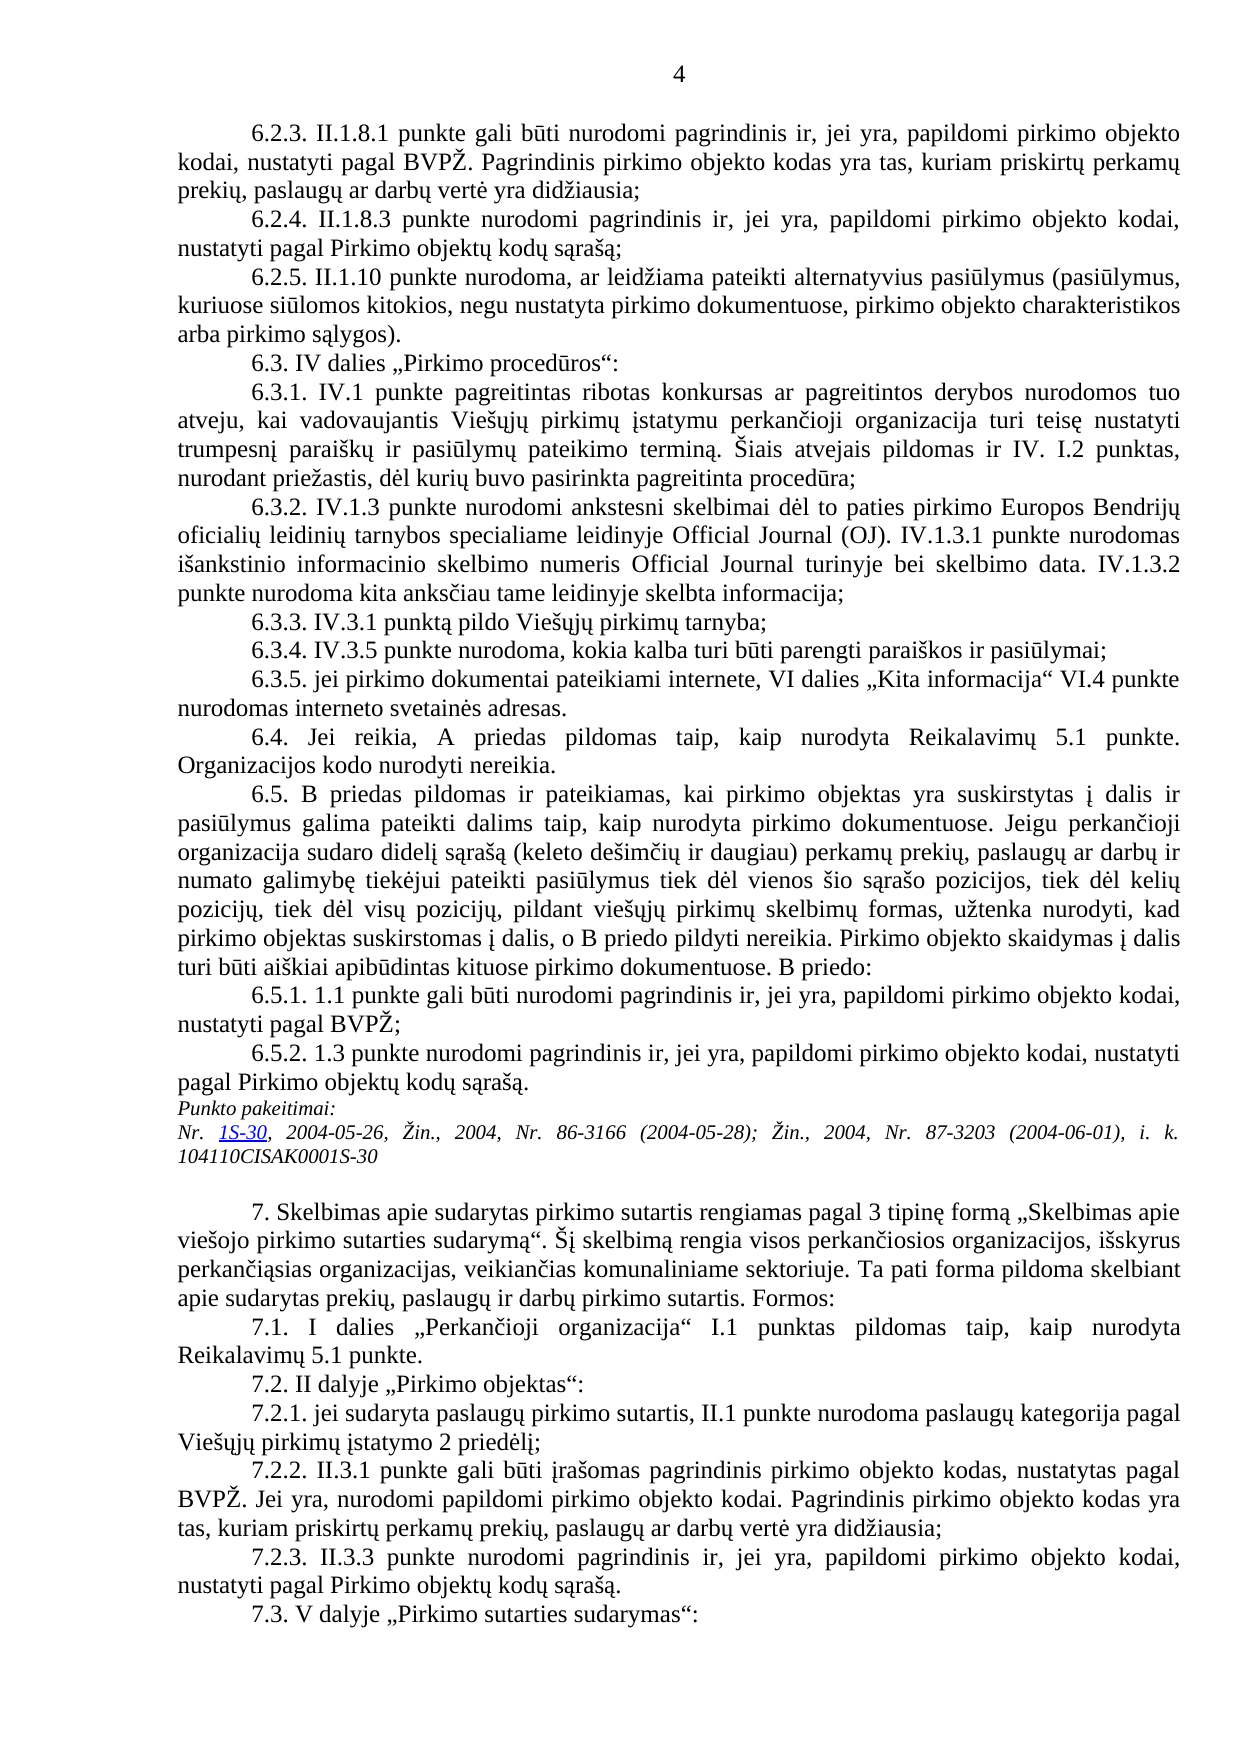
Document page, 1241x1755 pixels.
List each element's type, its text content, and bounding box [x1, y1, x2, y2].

text 6.3. IV dalies „Pirkimo procedūros“: [177, 348, 1181, 377]
text Nr. 1S-30, 2004-05-26, Žin., 2004, Nr. 86-3166 (2004-05-28); Žin., 2004, Nr. 87-3203 (2004-06-01), i. k. 104110CISAK0001S-30 [177, 1120, 1181, 1168]
text 6.2.3. II.1.8.1 punkte gali būti nurodomi pagrindinis ir, jei yra, papildomi pirkimo objekto kodai, nustatyti pagal BVPŽ. Pagrindinis pirkimo objekto kodas yra tas, kuriam priskirtų perkamų prekių, paslaugų ar darbų vertė yra didžiausia; [177, 118, 1181, 204]
text 7.1. I dalies „Perkančioji organizacija“ I.1 punktas pildomas taip, kaip nurodyta Reikalavimų 5.1 punkte. [177, 1312, 1181, 1369]
text 7. Skelbimas apie sudarytas pirkimo sutartis rengiamas pagal 3 tipinę formą „Skelbimas apie viešojo pirkimo sutarties sudarymą“. Šį skelbimą rengia visos perkančiosios organizacijos, išskyrus perkančiąsias organizacijas, veikiančias komunaliniame sektoriuje. Ta pati forma pildoma skelbiant apie sudarytas prekių, paslaugų ir darbų pirkimo sutartis. Formos: [177, 1197, 1181, 1312]
text 6.2.4. II.1.8.3 punkte nurodomi pagrindinis ir, jei yra, papildomi pirkimo objekto kodai, nustatyti pagal Pirkimo objektų kodų sąrašą; [177, 204, 1181, 262]
text 6.5.1. 1.1 punkte gali būti nurodomi pagrindinis ir, jei yra, papildomi pirkimo objekto kodai, nustatyti pagal BVPŽ; [177, 981, 1181, 1038]
text 6.5.2. 1.3 punkte nurodomi pagrindinis ir, jei yra, papildomi pirkimo objekto kodai, nustatyti pagal Pirkimo objektų kodų sąrašą. [177, 1038, 1181, 1096]
text 7.2.3. II.3.3 punkte nurodomi pagrindinis ir, jei yra, papildomi pirkimo objekto kodai, nustatyti pagal Pirkimo objektų kodų sąrašą. [177, 1542, 1181, 1599]
text 6.4. Jei reikia, A priedas pildomas taip, kaip nurodyta Reikalavimų 5.1 punkte. Organizacijos kodo nurodyti nereikia. [177, 722, 1181, 779]
text 7.3. V dalyje „Pirkimo sutarties sudarymas“: [177, 1599, 1181, 1628]
text 6.5. B priedas pildomas ir pateikiamas, kai pirkimo objektas yra suskirstytas į dalis ir pasiūlymus galima pateikti dalims taip, kaip nurodyta pirkimo dokumentuose. Jeigu perkančioji organizacija sudaro didelį sąrašą (keleto dešimčių ir daugiau) perkamų prekių, paslaugų ar darbų ir numato galimybę tiekėjui pateikti pasiūlymus tiek dėl vienos šio sąrašo pozicijos, tiek dėl kelių pozicijų, tiek dėl visų pozicijų, pildant viešųjų pirkimų skelbimų formas, užtenka nurodyti, kad pirkimo objektas suskirstomas į dalis, o B priedo pildyti nereikia. Pirkimo objekto skaidymas į dalis turi būti aiškiai apibūdintas kituose pirkimo dokumentuose. B priedo: [177, 779, 1181, 981]
text 7.2. II dalyje „Pirkimo objektas“: [177, 1369, 1181, 1398]
text 6.3.1. IV.1 punkte pagreitintas ribotas konkursas ar pagreitintos derybos nurodomos tuo atveju, kai vadovaujantis Viešųjų pirkimų įstatymu perkančioji organizacija turi teisę nustatyti trumpesnį paraiškų ir pasiūlymų pateikimo terminą. Šiais atvejais pildomas ir IV. I.2 punktas, nurodant priežastis, dėl kurių buvo pasirinkta pagreitinta procedūra; [177, 377, 1181, 492]
text 6.3.2. IV.1.3 punkte nurodomi ankstesni skelbimai dėl to paties pirkimo Europos Bendrijų oficialių leidinių tarnybos specialiame leidinyje Official Journal (OJ). IV.1.3.1 punkte nurodomas išankstinio informacinio skelbimo numeris Official Journal turinyje bei skelbimo data. IV.1.3.2 punkte nurodoma kita anksčiau tame leidinyje skelbta informacija; [177, 492, 1181, 607]
text 6.3.5. jei pirkimo dokumentai pateikiami internete, VI dalies „Kita informacija“ VI.4 punkte nurodomas interneto svetainės adresas. [177, 664, 1181, 722]
text 6.3.4. IV.3.5 punkte nurodoma, kokia kalba turi būti parengti paraiškos ir pasiūlymai; [177, 636, 1181, 664]
text 6.2.5. II.1.10 punkte nurodoma, ar leidžiama pateikti alternatyvius pasiūlymus (pasiūlymus, kuriuose siūlomos kitokios, negu nustatyta pirkimo dokumentuose, pirkimo objekto charakteristikos arba pirkimo sąlygos). [177, 262, 1181, 348]
text Punkto pakeitimai: [177, 1096, 1181, 1120]
text 7.2.2. II.3.1 punkte gali būti įrašomas pagrindinis pirkimo objekto kodas, nustatytas pagal BVPŽ. Jei yra, nurodomi papildomi pirkimo objekto kodai. Pagrindinis pirkimo objekto kodas yra tas, kuriam priskirtų perkamų prekių, paslaugų ar darbų vertė yra didžiausia; [177, 1455, 1181, 1542]
text 7.2.1. jei sudaryta paslaugų pirkimo sutartis, II.1 punkte nurodoma paslaugų kategorija pagal Viešųjų pirkimų įstatymo 2 priedėlį; [177, 1398, 1181, 1455]
text 6.3.3. IV.3.1 punktą pildo Viešųjų pirkimų tarnyba; [177, 607, 1181, 636]
